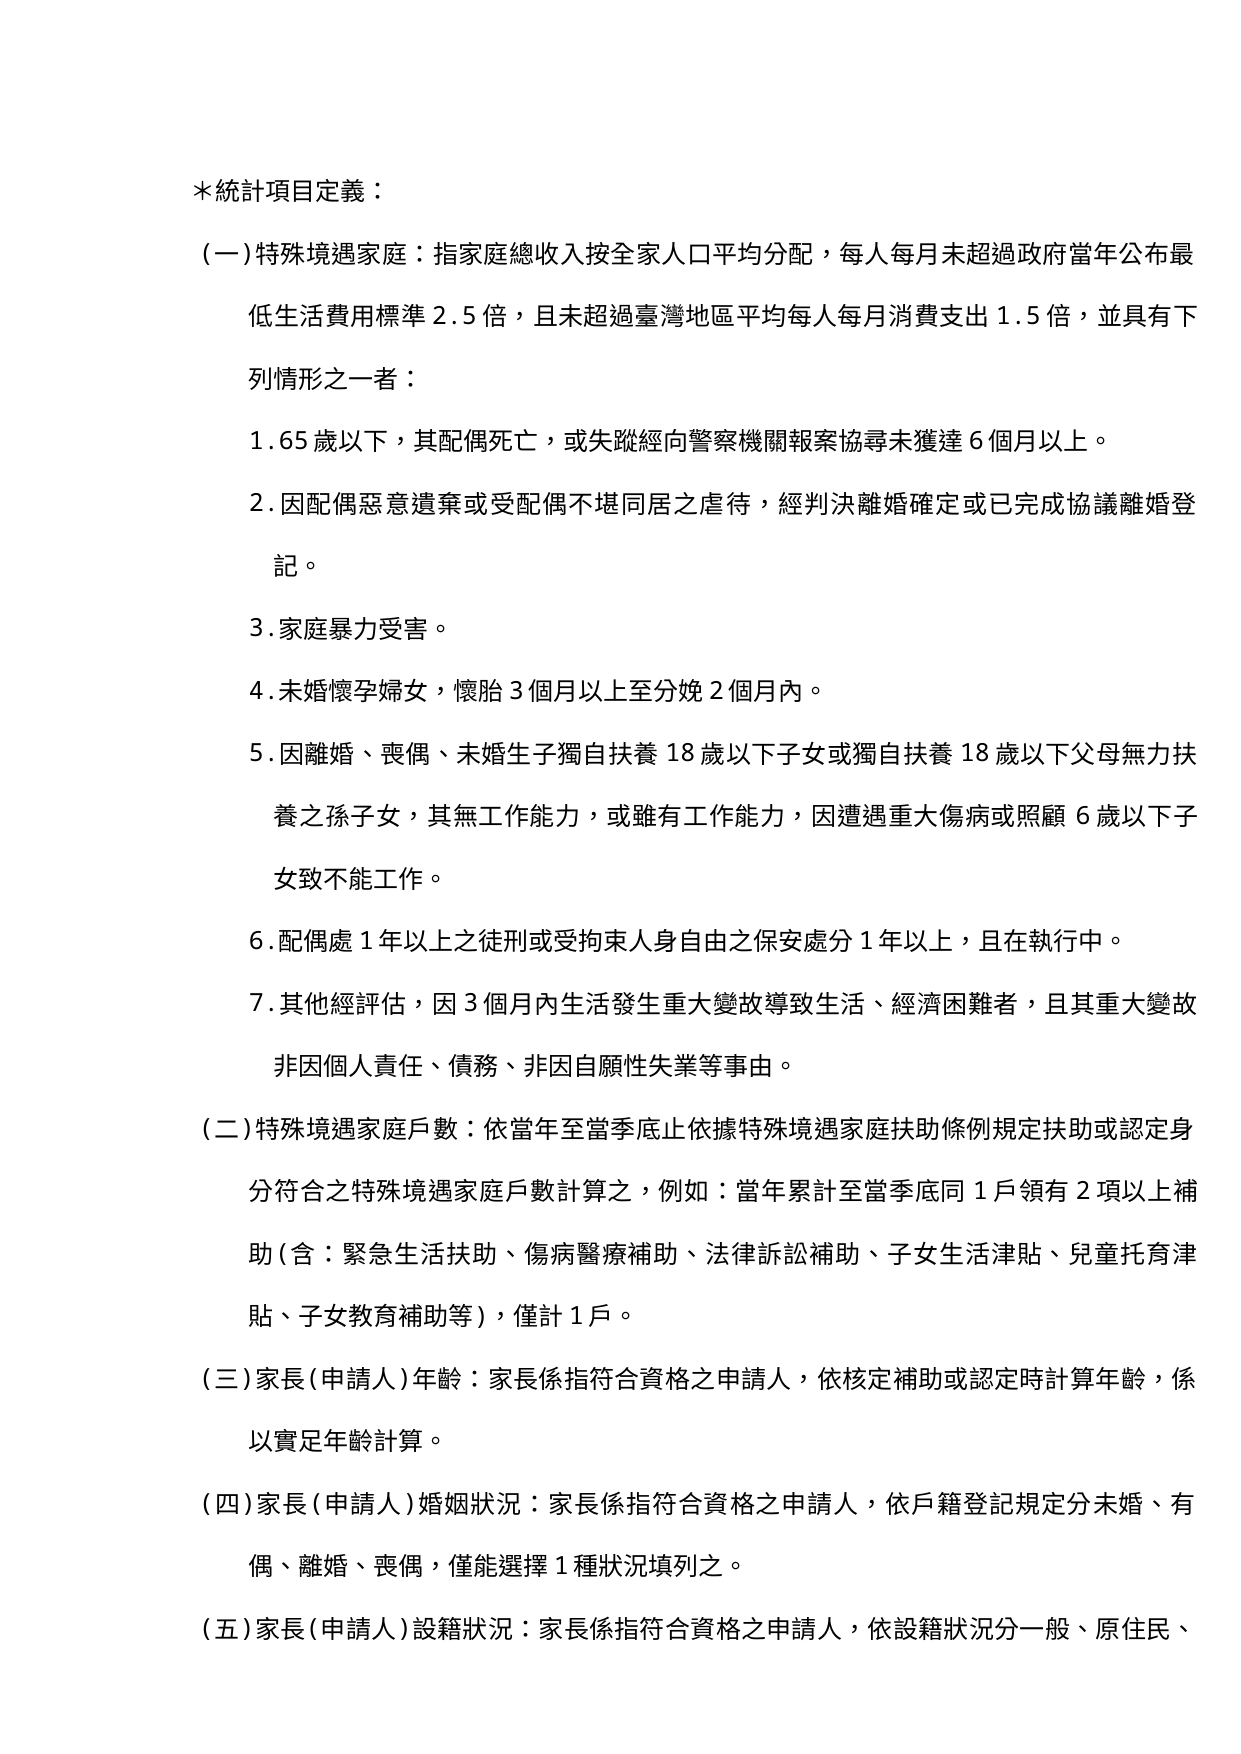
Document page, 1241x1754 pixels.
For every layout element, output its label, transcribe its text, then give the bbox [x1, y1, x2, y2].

table_header 統計資料背景說明 資料種類：社會福利服務統計 資料項目：臺中市烏日區特殊境遇家庭概況 一、發布及編製機關單位 ＊發布機關、單位：臺中市烏日區公所會計室 ＊編製單位：臺中市烏日區公所社會課 ＊聯絡電話：04-23368016分機232 ＊傳真：04-23386269 ＊電子信箱：s0123@taichung.gov.tw 二、發布形式 口頭： （ ）記者會或說明會 書面： （ ）新聞稿 （V）報表 （ ）書刊，刊名： ＊電子媒體： （V）線上書刊及資料庫，網址：https://govstat.taichung.gov.tw/TCSTAT/Page/kcg01_2.aspx?Mid1=387670000A （ ）磁片 （ ）光碟片 （ ）其他 三、資料範圍、週期及時效 ＊統計地區範圍及對象：凡依據特殊境遇家庭扶助條例規定本年辦理之扶助或認定身分符合之特殊境遇家庭及其扶養子女，均為統計對象。 ＊統計標準時間：第1季以1至3月、第2季以1至6月、第3季以1至9月、第4季以1至12月之事實為準。 ＊統計項目定義： (一)特殊境遇家庭：指家庭總收入按全家人口平均分配，每人每月未超過政府當年公布最低生活費用標準2.5倍，且未超過臺灣地區平均每人每月消費支出1.5倍，並具有下列情形之一者： 1.65歲以下，其配偶死亡，或失蹤經向警察機關報案協尋未獲達6個月以上。 2.因配偶惡意遺棄或受配偶不堪同居之虐待，經判決離婚確定或已完成協議離婚登記。 3.家庭暴力受害。 4.未婚懷孕婦女，懷胎3個月以上至分娩2個月內。 5.因離婚、喪偶、未婚生子獨自扶養18歲以下子女或獨自扶養18歲以下父母無力扶養之孫子女，其無工作能力，或雖有工作能力，因遭遇重大傷病或照顧6歲以下子女致不能工作。 6.配偶處1年以上之徒刑或受拘束人身自由之保安處分1年以上，且在執行中。 7.其他經評估，因3個月內生活發生重大變故導致生活、經濟困難者，且其重大變故非因個人責任、債務、非因自願性失業等事由。 (二)特殊境遇家庭戶數：依當年至當季底止依據特殊境遇家庭扶助條例規定扶助或認定身分符合之特殊境遇家庭戶數計算之，例如：當年累計至當季底同1戶領有2項以上補助(含：緊急生活扶助、傷病醫療補助、法律訴訟補助、子女生活津貼、兒童托育津貼、子女教育補助等)，僅計1戶。 (三)家長(申請人)年齡：家長係指符合資格之申請人，依核定補助或認定時計算年齡，係以實足年齡計算。 (四)家長(申請人)婚姻狀況：家長係指符合資格之申請人，依戶籍登記規定分未婚、有偶、離婚、喪偶，僅能選擇1種狀況填列之。 (五)家長(申請人)設籍狀況：家長係指符合資格之申請人，依設籍狀況分一般、原住民、大陸籍(含港澳)、外國籍，僅能選擇1種狀況計算之。例如：已取得身分證之外籍配偶，依設籍狀況列計；大陸籍與外國籍係指專簽案件。 (六)家長(申請人)工作狀況：家長係指符合資格之申請人，依設籍狀況分有工作、無工作、臨時性工作，僅能選擇1種狀況計算之。 (七)扶養子女人數：依特殊境遇家庭之家長（申請人）實際扶養未婚子女人數計算之(不限年齡)，例如：特殊境遇家庭之家長實際扶養3名子女(分別為20、15、8歲)，以3人計算之。 (八)扶養子女性別：依特殊境遇家庭之家長（申請人）實際扶養未婚子女性別計算之，例如：特殊境遇家庭之家長實際扶養3名子女(分別為女、男、女)，以子女2名女性、1名男性計算之。 (九)扶養孫子女人數：依特殊境遇家庭之家長（申請人）實際扶養未婚孫子女人數計算之(不限年齡)，例如：特殊境遇家庭之家長實際扶養3名孫子女(分別為20、15、8歲)，以3人計算之。 (十)扶養孫子女性別：依特殊境遇家庭之家長（申請人）實際扶養未婚孫子女性別計算之， 例如：特殊境遇家庭之家長實際扶養3名孫子女(分別為女、男、女)，以孫子女2名女性、1名男性計算之。 ＊統計單位：戶、人。 ＊統計分類： (一)縱項目：依「特殊境遇家庭戶數」、「家長(申請人)年齡」、「家長(申請人)婚姻狀況」、「家長(申請人)設籍狀況」、「家長(申請人)工作狀況」、「扶養子女人數」及「扶養孫子女人數」分。 (二)橫項目：依「家長(申請人)性別」分。 ＊發布週期：季。 ＊時效：13日。 ＊資料變革：無。 四、公開資料發布訊息 ＊預告發布日期：每季終了13日。(原訂預告發布日期如遇例假日或國定假日則延至下一個工作日發布) ＊同步發送單位：臺中市政府主計處。 五、資料品質 ＊統計指標編製方法與資料來源說明：本所社會課依據衛生福利部社會及家庭署特殊境遇家庭暨兒童少年福利資訊系統資料編製。 ＊統計資料交叉查核及確保資料合理性之機制：由電腦系統自動進行加總交叉查核。 六、須注意及預定改變之事項：表號10730-06-08-3。 七、其他事項：無。 [150, 148, 1209, 1648]
